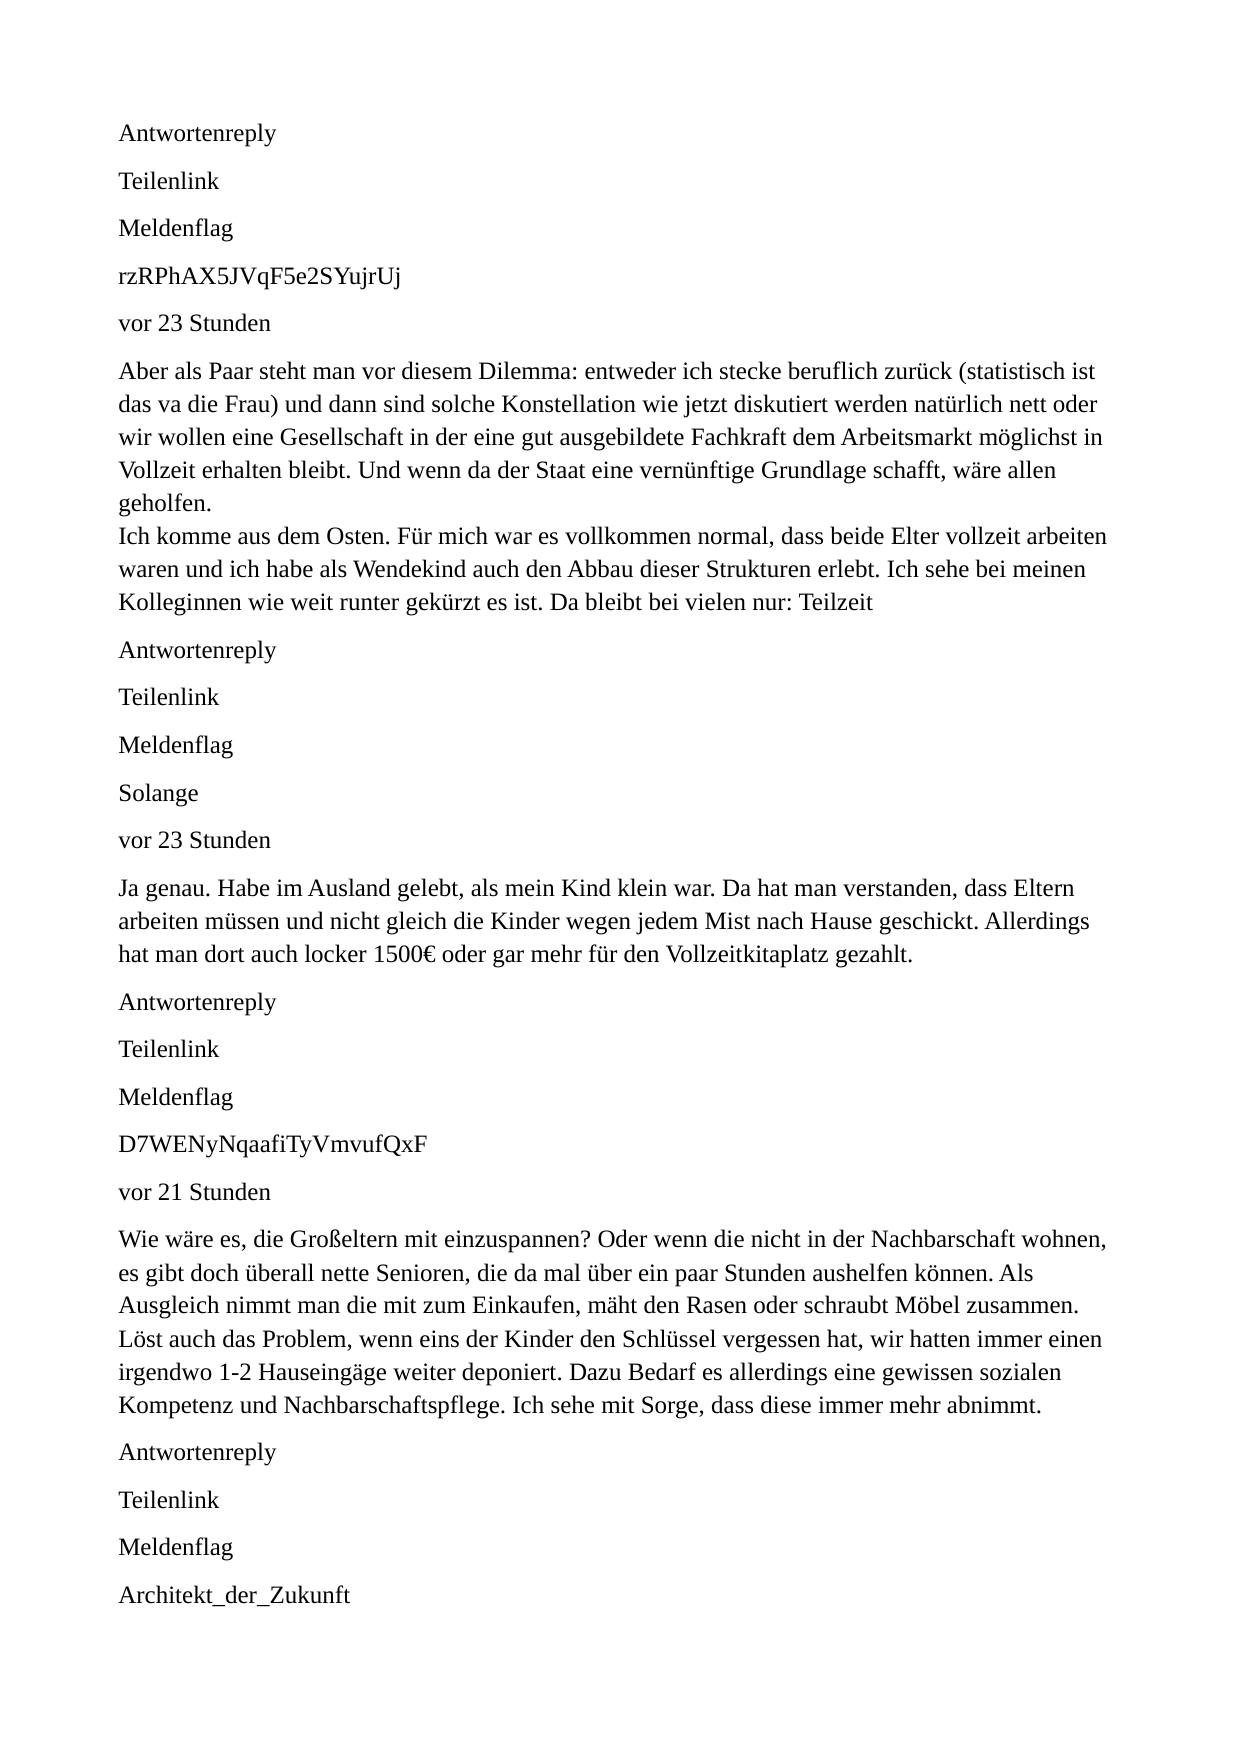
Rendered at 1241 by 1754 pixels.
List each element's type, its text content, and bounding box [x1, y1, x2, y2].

text Meldenflag [118, 1532, 1122, 1561]
text Meldenflag [118, 730, 1122, 759]
text Antwortenreply [118, 1437, 1122, 1466]
text Antwortenreply [118, 118, 1122, 147]
text Architekt_der_Zukunft [118, 1580, 1122, 1609]
text vor 23 Stunden [118, 825, 1122, 854]
text Teilenlink [118, 166, 1122, 194]
text rzRPhAX5JVqF5e2SYujrUj [118, 261, 1122, 290]
text Teilenlink [118, 1485, 1122, 1514]
text Teilenlink [118, 1034, 1122, 1063]
text vor 21 Stunden [118, 1177, 1122, 1206]
text D7WENyNqaafiTyVmvufQxF [118, 1129, 1122, 1158]
text Antwortenreply [118, 987, 1122, 1015]
text Meldenflag [118, 1082, 1122, 1111]
text Teilenlink [118, 682, 1122, 711]
text Antwortenreply [118, 635, 1122, 664]
text vor 23 Stunden [118, 308, 1122, 337]
text Ja genau. Habe im Ausland gelebt, als mein Kind klein war. Da hat man verstanden, dass Eltern arbeiten müssen und nicht gleich die Kinder wegen jedem Mist nach Hause geschickt. Allerdings hat man dort auch locker 1500€ oder gar mehr für den Vollzeitkitaplatz gezahlt. [118, 873, 1122, 968]
text Solange [118, 778, 1122, 806]
text Aber als Paar steht man vor diesem Dilemma: entweder ich stecke beruflich zurück (statistisch ist das va die Frau) und dann sind solche Konstellation wie jetzt diskutiert werden natürlich nett oder wir wollen eine Gesellschaft in der eine gut ausgebildete Fachkraft dem Arbeitsmarkt möglichst in Vollzeit erhalten bleibt. Und wenn da der Staat eine vernünftige Grundlage schafft, wäre allen geholfen. Ich komme aus dem Osten. Für mich war es vollkommen normal, dass beide Elter vollzeit arbeiten waren und ich habe als Wendekind auch den Abbau dieser Strukturen erlebt. Ich sehe bei meinen Kolleginnen wie weit runter gekürzt es ist. Da bleibt bei vielen nur: Teilzeit [118, 356, 1122, 616]
text Wie wäre es, die Großeltern mit einzuspannen? Oder wenn die nicht in der Nachbarschaft wohnen, es gibt doch überall nette Senioren, die da mal über ein paar Stunden aushelfen können. Als Ausgleich nimmt man die mit zum Einkaufen, mäht den Rasen oder schraubt Möbel zusammen. Löst auch das Problem, wenn eins der Kinder den Schlüssel vergessen hat, wir hatten immer einen irgendwo 1-2 Hauseingäge weiter deponiert. Dazu Bedarf es allerdings eine gewissen sozialen Kompetenz und Nachbarschaftspflege. Ich sehe mit Sorge, dass diese immer mehr abnimmt. [118, 1224, 1122, 1418]
text Meldenflag [118, 213, 1122, 242]
